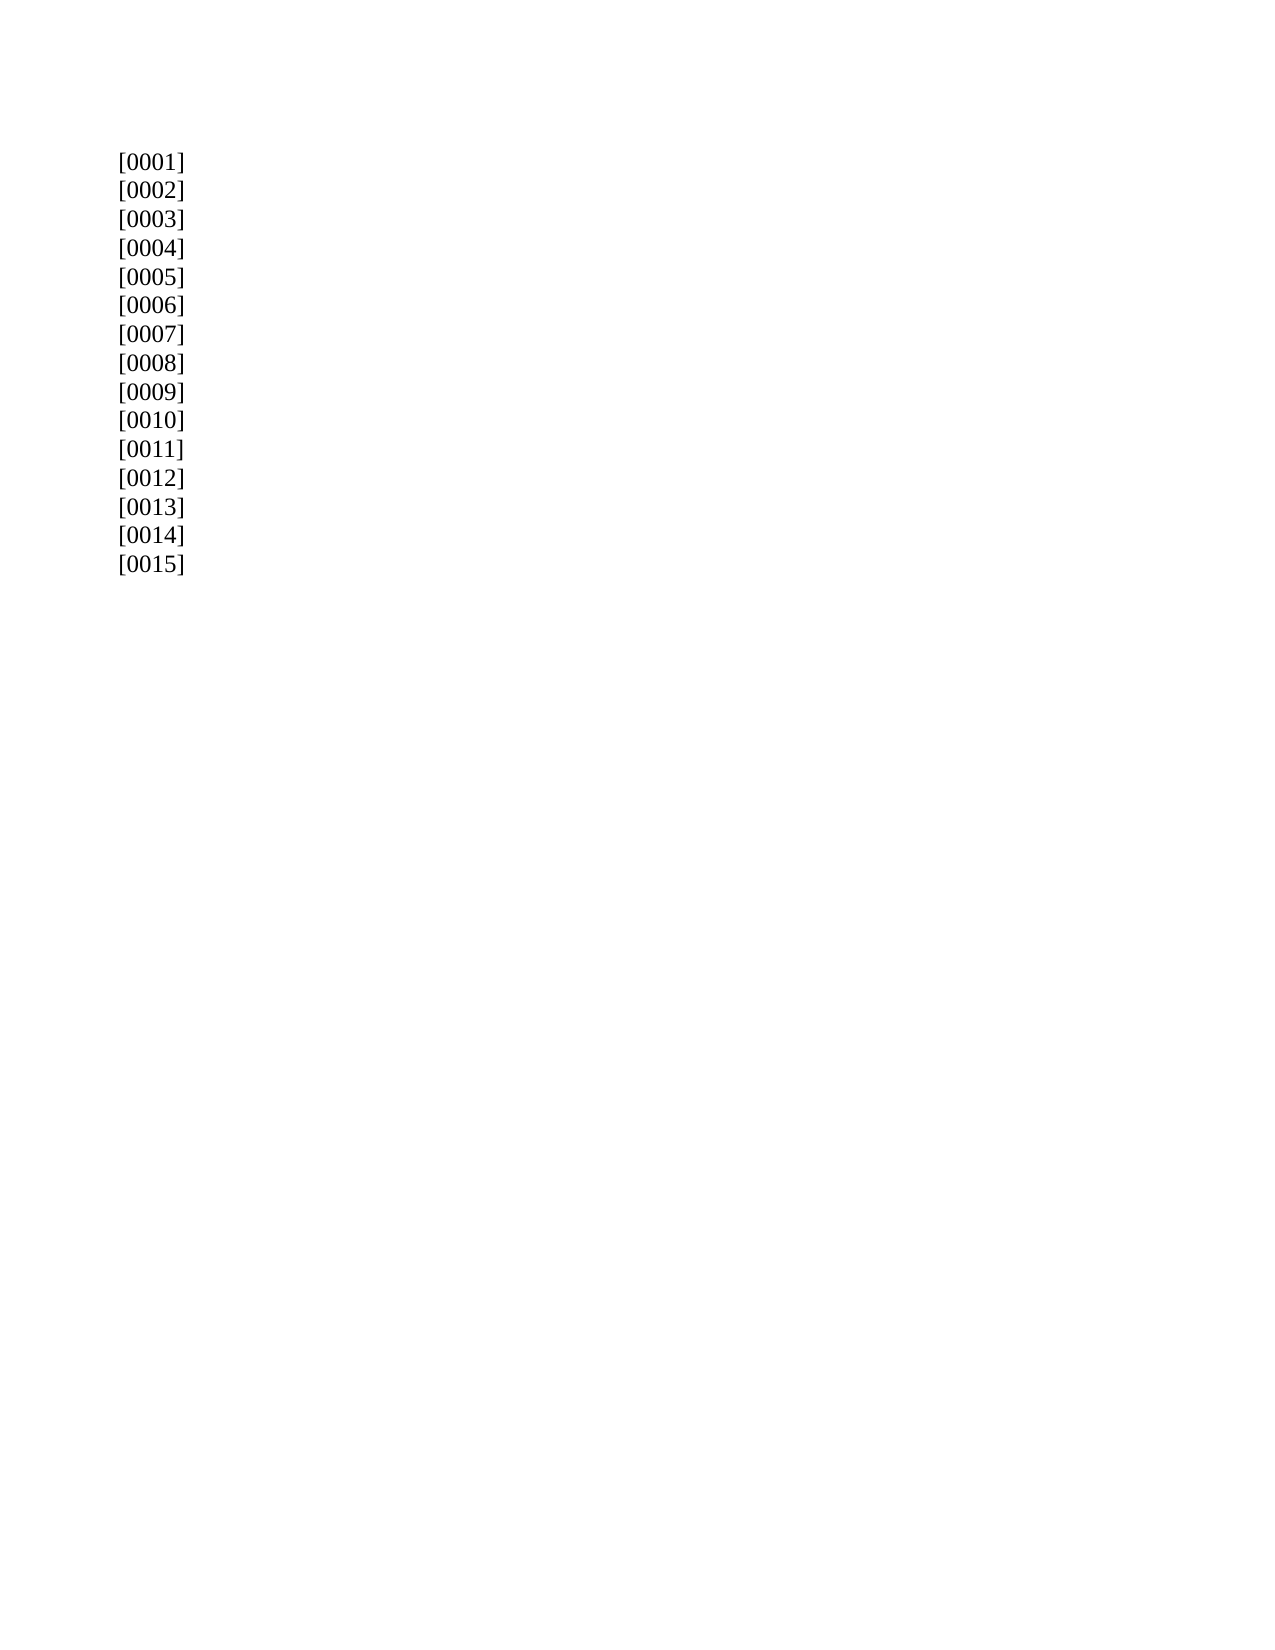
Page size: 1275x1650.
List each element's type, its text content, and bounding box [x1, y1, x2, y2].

text [0002] [118, 176, 1157, 204]
text [0014] [118, 521, 1157, 549]
text [0004] [118, 233, 1157, 262]
text [0008] [118, 348, 1157, 377]
text [0011] [118, 434, 1157, 463]
text [0007] [118, 319, 1157, 348]
text [0006] [118, 291, 1157, 319]
text [0003] [118, 204, 1157, 233]
text [0010] [118, 406, 1157, 434]
text [0012] [118, 463, 1157, 492]
text [0015] [118, 549, 1157, 578]
text [0001] [118, 147, 1157, 176]
text [0009] [118, 377, 1157, 406]
text [0005] [118, 262, 1157, 291]
text [0013] [118, 492, 1157, 521]
